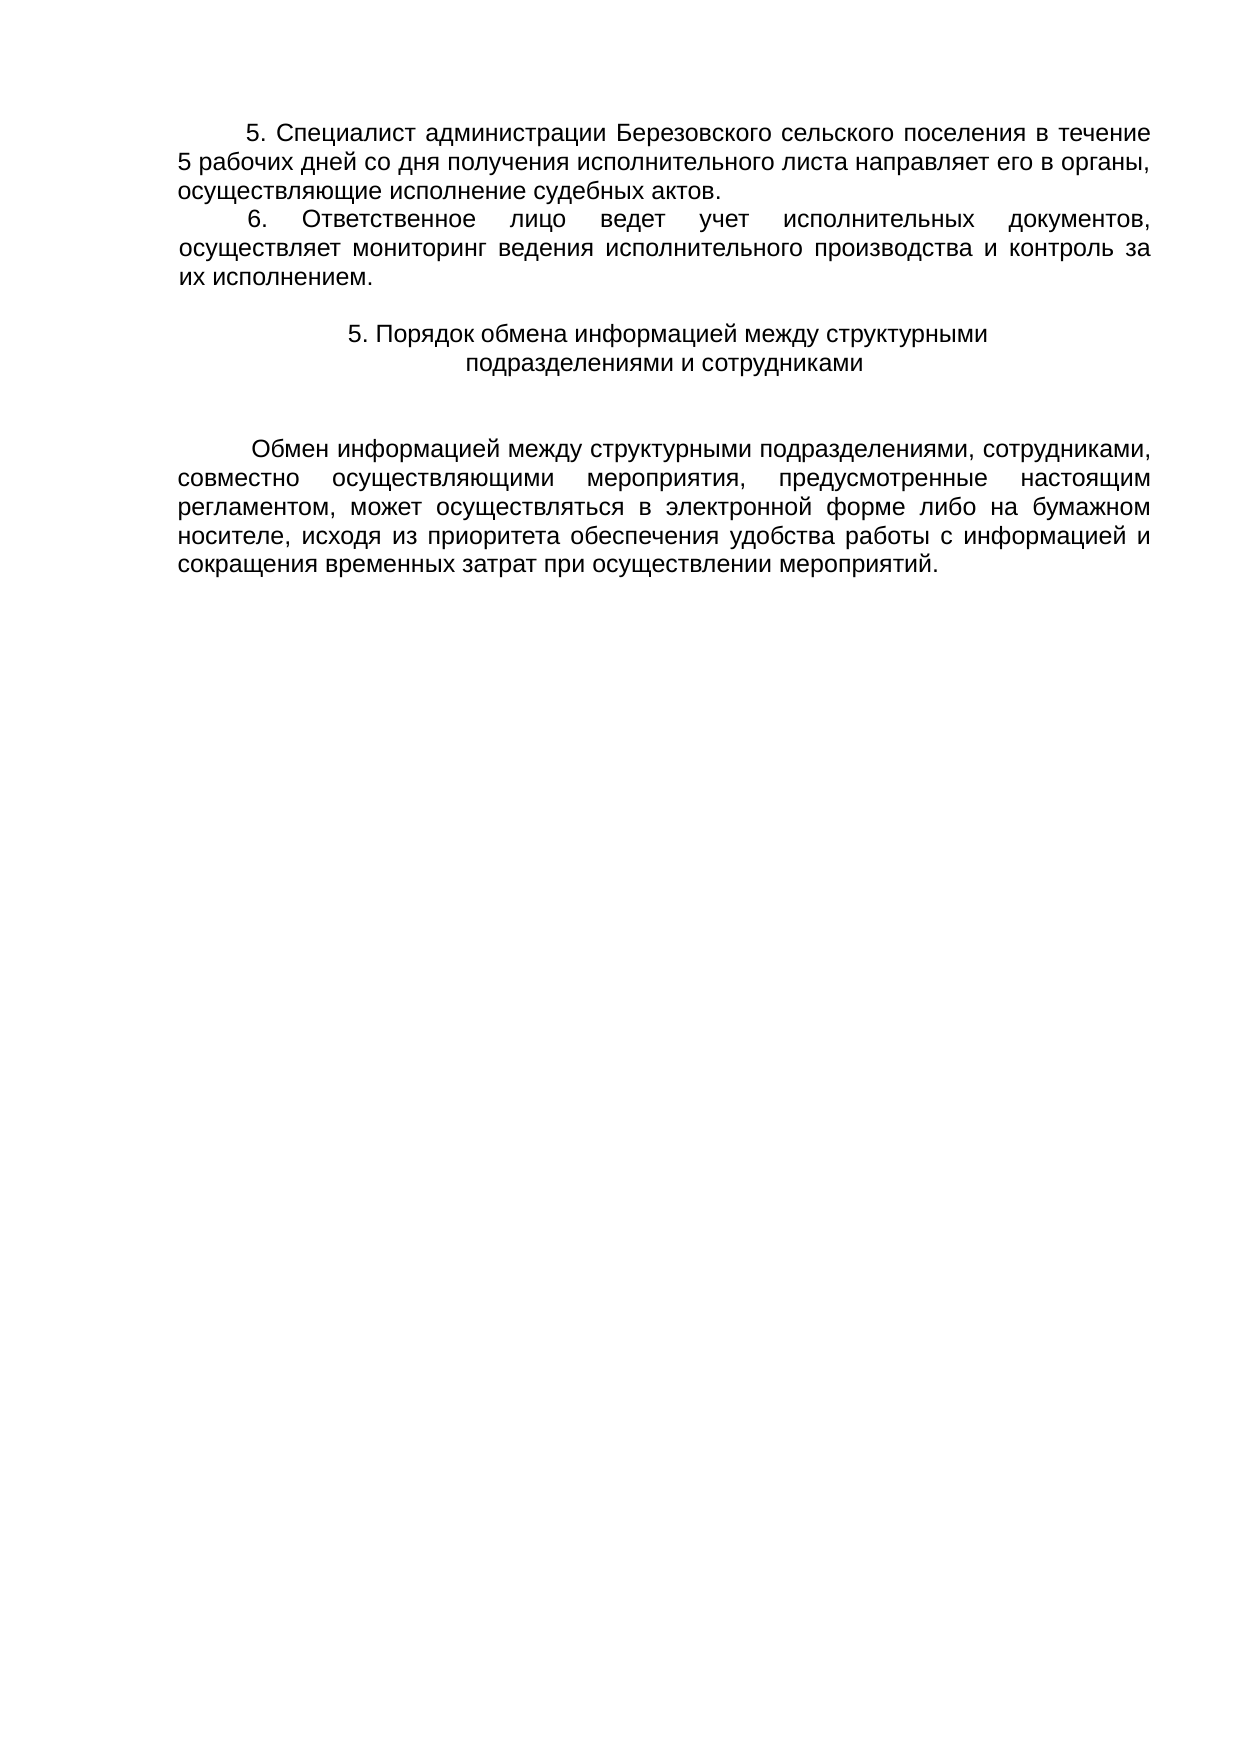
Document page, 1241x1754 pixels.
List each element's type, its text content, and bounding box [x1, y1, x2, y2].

text 5. Специалист администрации Березовского сельского поселения в течение 5 рабочих дней со дня получения исполнительного листа направляет его в органы, осуществляющие исполнение судебных актов. [177, 118, 1152, 204]
text Обмен информацией между структурными подразделениями, сотрудниками, совместно осуществляющими мероприятия, предусмотренные настоящим регламентом, может осуществляться в электронной форме либо на бумажном носителе, исходя из приоритета обеспечения удобства работы с информацией и сокращения временных затрат при осуществлении мероприятий. [177, 434, 1152, 578]
text 6. Ответственное лицо ведет учет исполнительных документов, осуществляет мониторинг ведения исполнительного производства и контроль за их исполнением. [179, 204, 1152, 291]
text подразделениями и сотрудниками [177, 348, 1152, 377]
text 5. Порядок обмена информацией между структурными [177, 319, 1152, 348]
